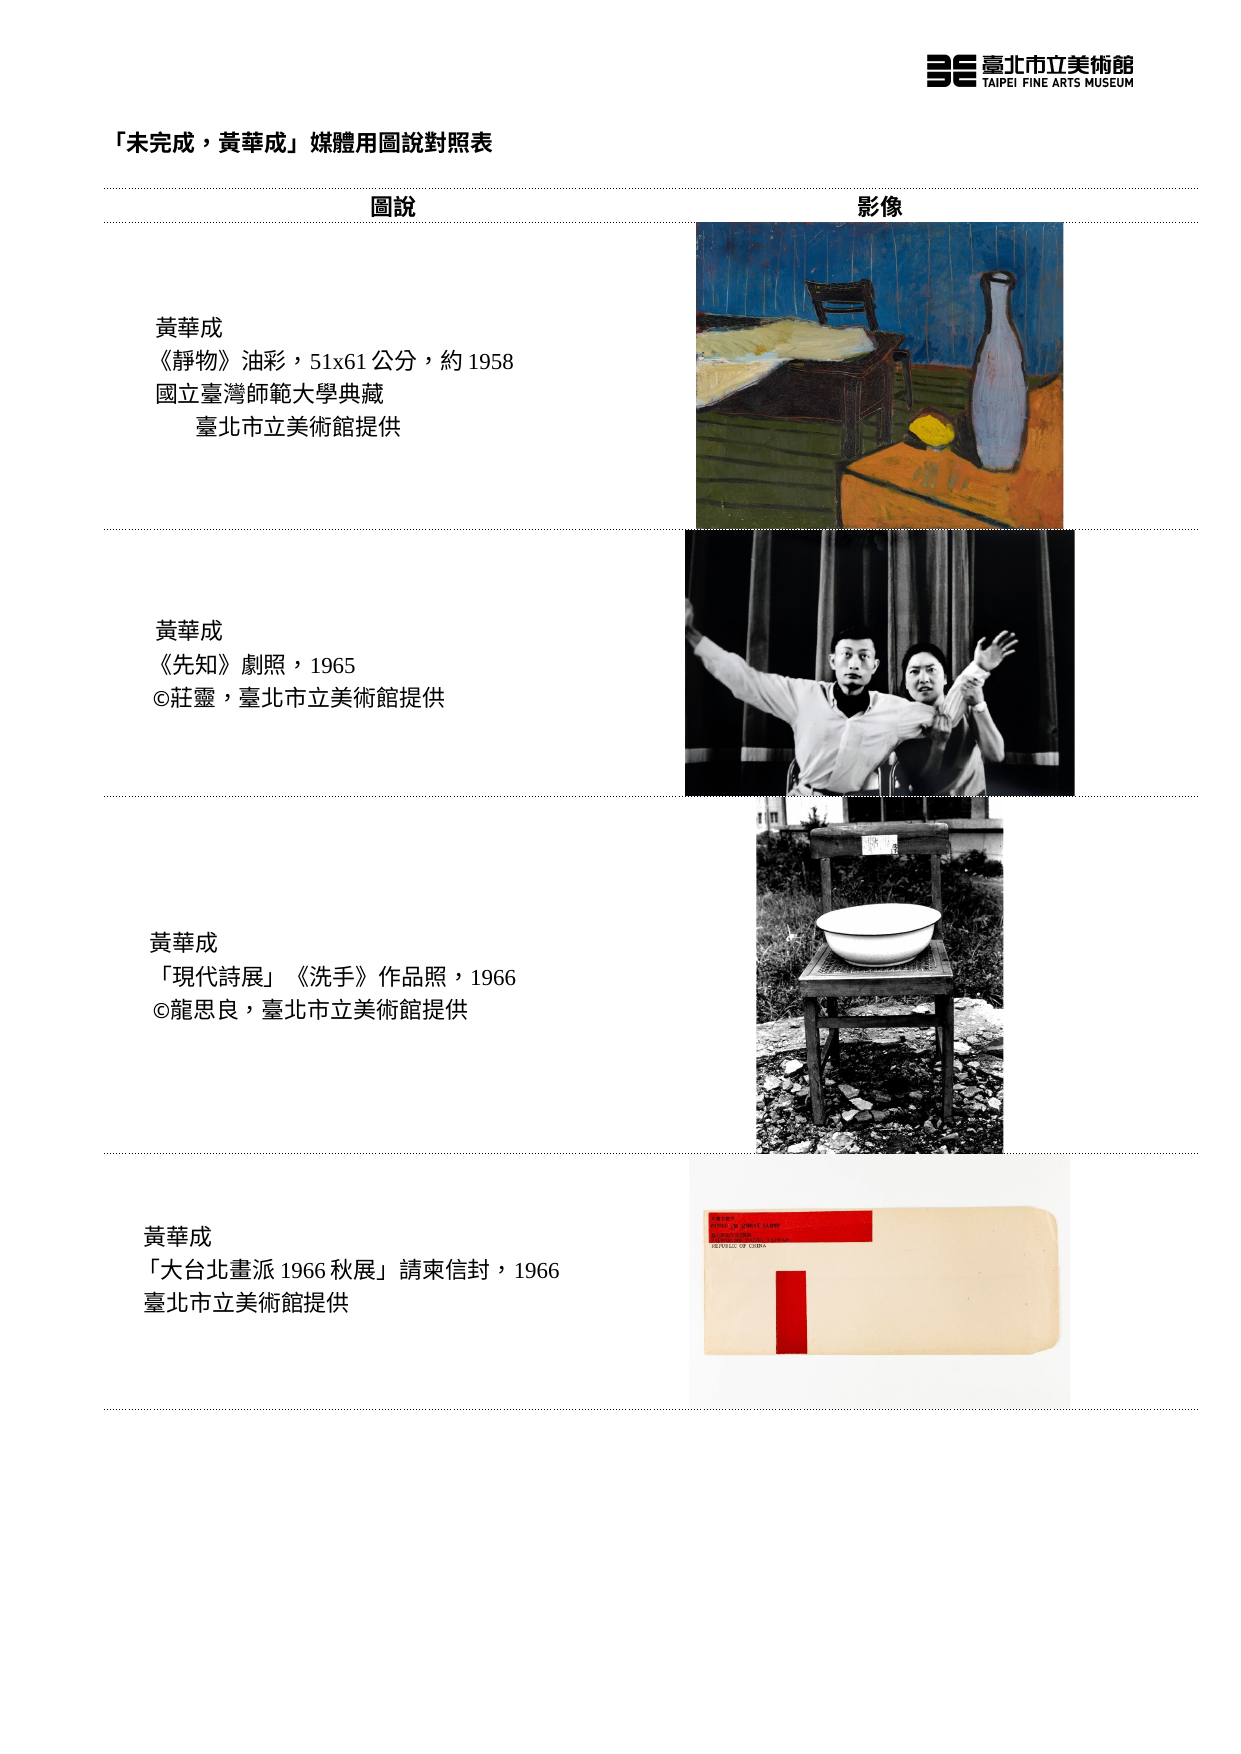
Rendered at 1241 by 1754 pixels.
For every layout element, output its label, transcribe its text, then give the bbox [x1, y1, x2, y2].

table_cell 黃華成 「現代詩展」《洗手》作品照，1966 ©龍思良，臺北市立美術館提供 [104, 796, 652, 1153]
table_cell [1073, 529, 1200, 796]
table_header 圖說 [104, 188, 652, 222]
table_cell 黃華成 《先知》劇照，1965 ©莊靈，臺北市立美術館提供 [104, 529, 652, 796]
table_cell [652, 1153, 691, 1408]
table_cell [1070, 1153, 1200, 1408]
table_cell [652, 222, 696, 529]
text 「未完成，黃華成」媒體用圖說對照表 [103, 125, 1137, 158]
table_cell 黃華成 《靜物》油彩，51x61公分，約1958 國立臺灣師範大學典藏 臺北市立美術館提供 [104, 222, 652, 529]
table_cell [652, 529, 685, 796]
table_cell [1004, 796, 1200, 1153]
table_cell [1064, 222, 1200, 529]
table_header 影像 [652, 188, 1200, 222]
table_cell [652, 796, 756, 1153]
table_cell 黃華成 「大台北畫派1966秋展」請柬信封，1966 臺北市立美術館提供 [104, 1153, 652, 1408]
